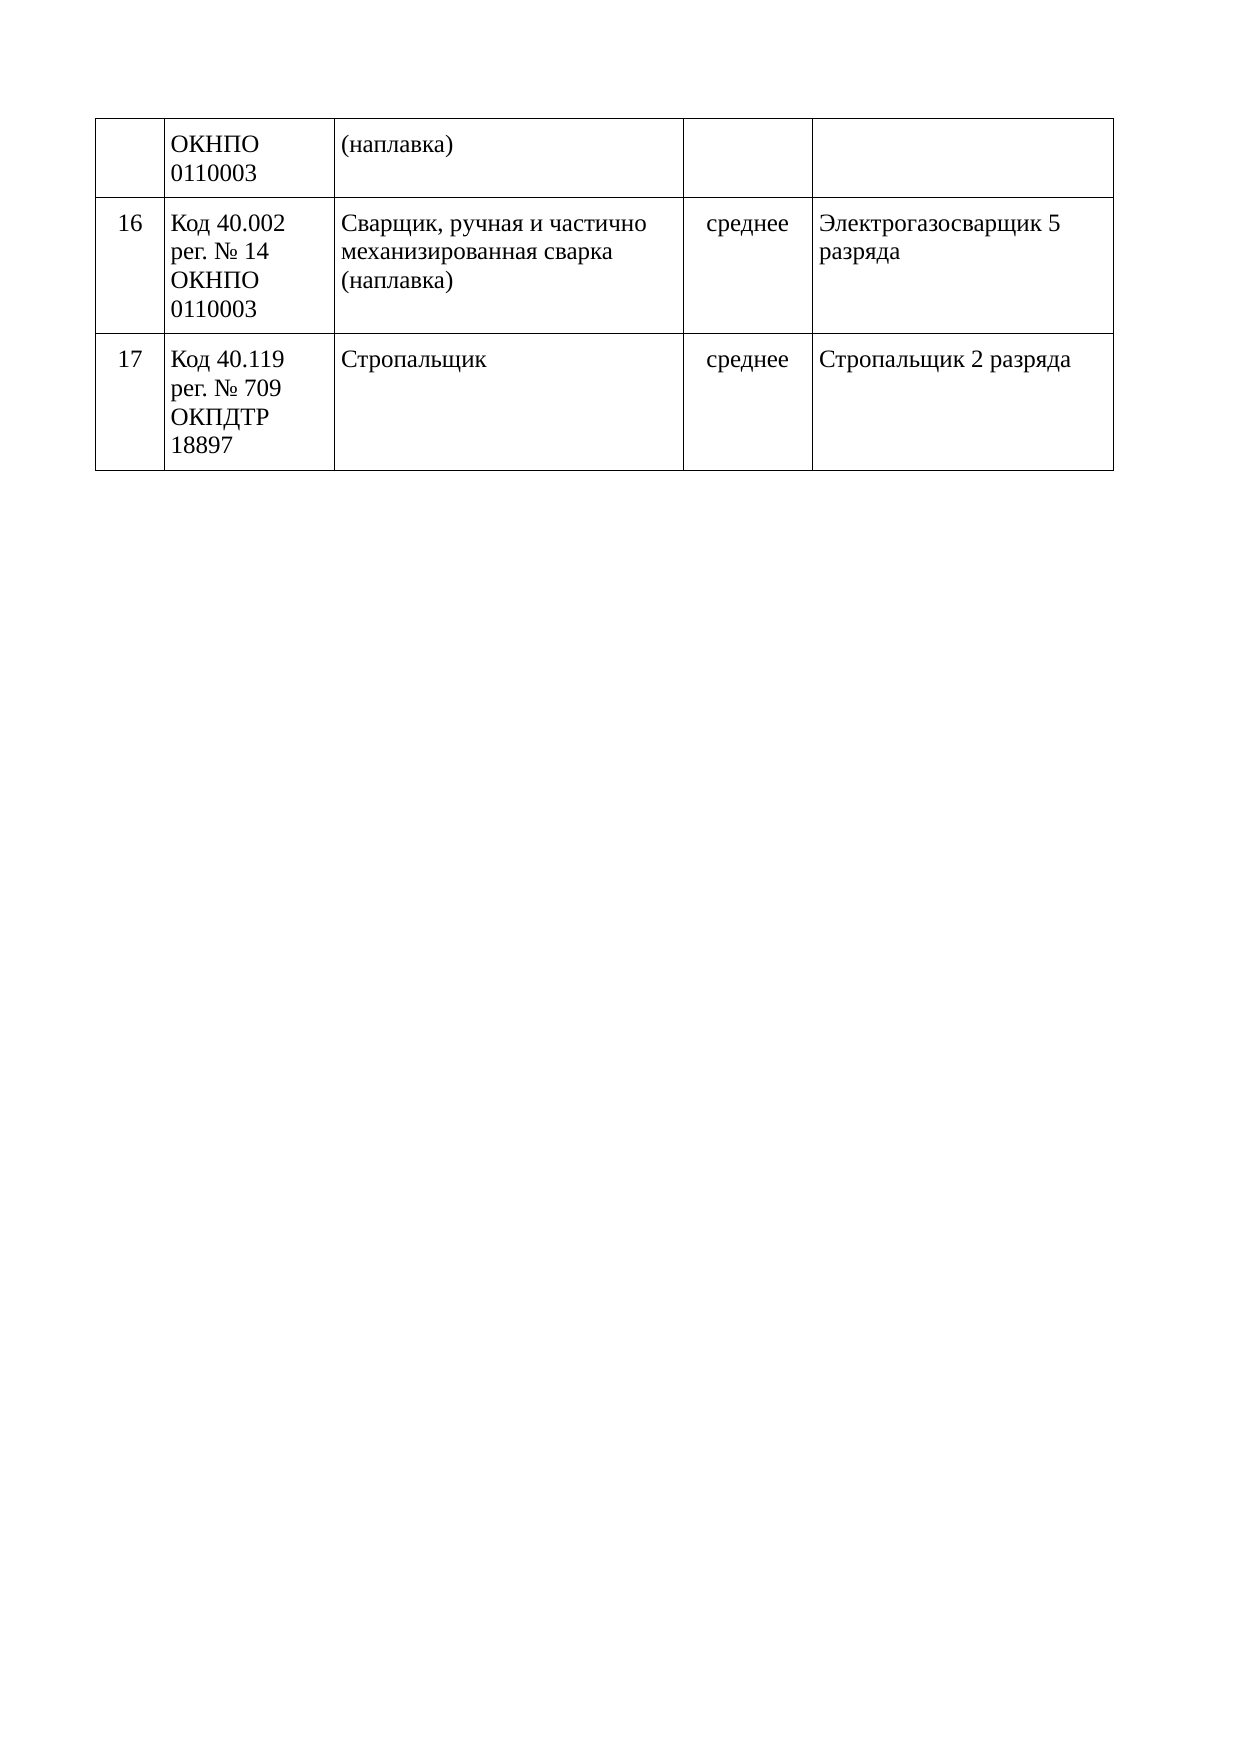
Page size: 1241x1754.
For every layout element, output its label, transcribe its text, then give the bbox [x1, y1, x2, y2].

table_cell [96, 119, 164, 197]
table_cell (наплавка) [335, 119, 683, 197]
table_cell Сварщик, ручная и частично механизированная сварка (наплавка) [335, 198, 683, 333]
table_cell Код 40.119 рег. № 709 ОКПДТР 18897 [165, 334, 334, 470]
table_cell Стропальщик 2 разряда [813, 334, 1113, 470]
table_cell Стропальщик [335, 334, 683, 470]
table_cell [684, 119, 812, 197]
table_cell среднее [684, 334, 812, 470]
table_cell 17 [96, 334, 164, 470]
table_cell Код 40.002 рег. № 14 ОКНПО 0110003 [165, 198, 334, 333]
table_cell [813, 119, 1113, 197]
table_cell Электрогазосварщик 5 разряда [813, 198, 1113, 333]
table_cell ОКНПО 0110003 [165, 119, 334, 197]
table_cell среднее [684, 198, 812, 333]
table_cell 16 [96, 198, 164, 333]
